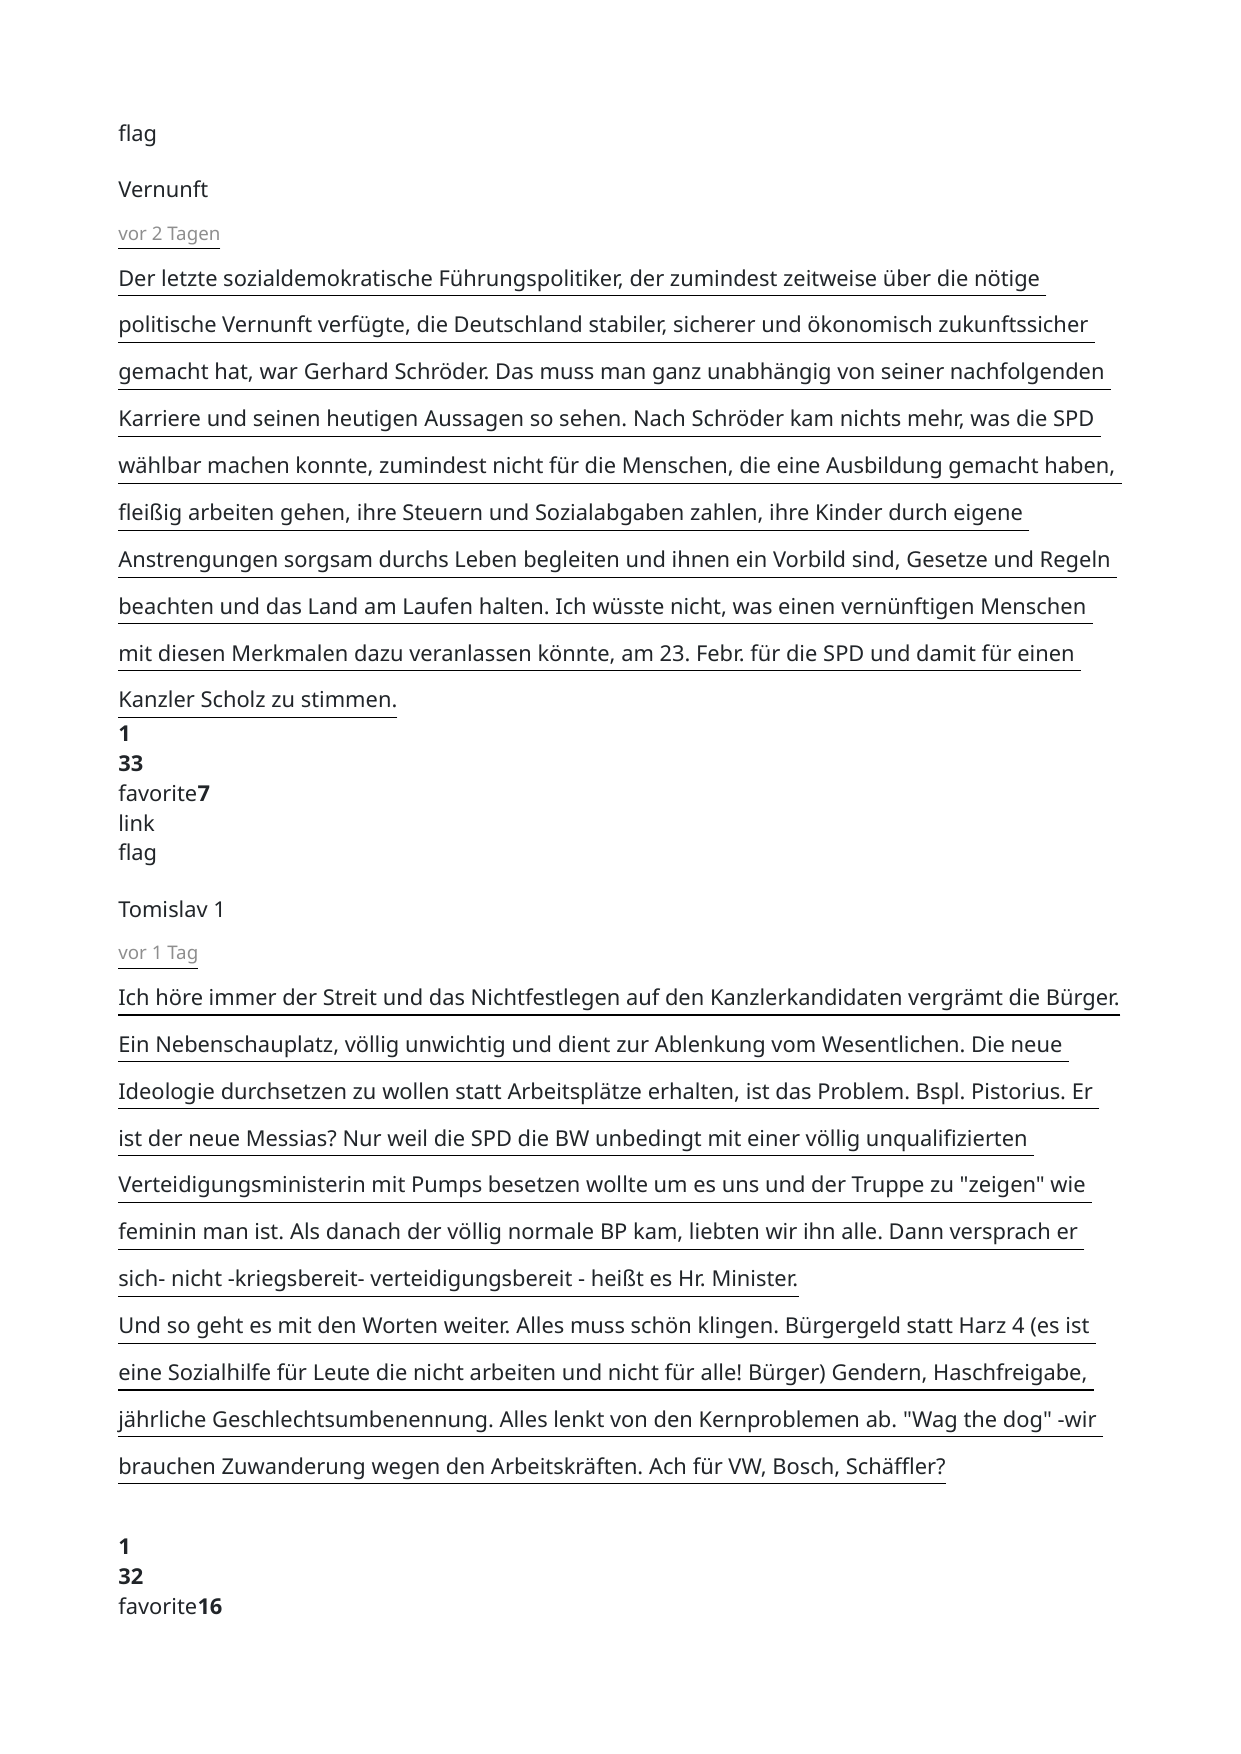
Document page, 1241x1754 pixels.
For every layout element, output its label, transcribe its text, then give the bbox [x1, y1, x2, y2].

text vor 1 Tag [118, 939, 1122, 969]
text vor 2 Tagen [118, 220, 1122, 249]
text 33 [118, 748, 1122, 778]
text flag [118, 118, 1122, 148]
text Der letzte sozialdemokratische Führungspolitiker, der zumindest zeitweise über die nötige politische Vernunft verfügte, die Deutschland stabiler, sicherer und ökonomisch zukunftssicher gemacht hat, war Gerhard Schröder. Das muss man ganz unabhängig von seiner nachfolgenden Karriere und seinen heutigen Aussagen so sehen. Nach Schröder kam nichts mehr, was die SPD wählbar machen konnte, zumindest nicht für die Menschen, die eine Ausbildung gemacht haben, [118, 249, 1122, 483]
text link [118, 808, 1122, 837]
text favorite16 [118, 1591, 1122, 1621]
text 32 [118, 1561, 1122, 1591]
text fleißig arbeiten gehen, ihre Steuern und Sozialabgaben zahlen, ihre Kinder durch eigene Anstrengungen sorgsam durchs Leben begleiten und ihnen ein Vorbild sind, Gesetze und Regeln beachten und das Land am Laufen halten. Ich wüsste nicht, was einen vernünftigen Menschen mit diesen Merkmalen dazu veranlassen könnte, am 23. Febr. für die SPD und damit für einen Kanzler Scholz zu stimmen. [118, 484, 1122, 718]
text flag [118, 837, 1122, 867]
text favorite7 [118, 778, 1122, 808]
text Tomislav 1 [118, 883, 1114, 923]
text Ich höre immer der Streit und das Nichtfestlegen auf den Kanzlerkandidaten vergrämt die Bürger. Ein Nebenschauplatz, völlig unwichtig und dient zur Ablenkung vom Wesentlichen. Die neue Ideologie durchsetzen zu wollen statt Arbeitsplätze erhalten, ist das Problem. Bspl. Pistorius. Er ist der neue Messias? Nur weil die SPD die BW unbedingt mit einer völlig unqualifizierten Verteidigungsministerin mit Pumps besetzen wollte um es uns und der Truppe zu "zeigen" wie feminin man ist. Als danach der völlig normale BP kam, liebten wir ihn alle. Dann versprach er sich- nicht -kriegsbereit- verteidigungsbereit - heißt es Hr. Minister. Und so geht es mit den Worten weiter. Alles muss schön klingen. Bürgergeld statt Harz 4 (es ist eine Sozialhilfe für Leute die nicht arbeiten und nicht für alle! Bürger) Gendern, Haschfreigabe, jährliche Geschlechtsumbenennung. Alles lenkt von den Kernproblemen ab. "Wag the dog" -wir brauchen Zuwanderung wegen den Arbeitskräften. Ach für VW, Bosch, Schäffler? [118, 969, 1122, 1531]
text 1 [118, 1531, 1122, 1561]
text Vernunft [118, 163, 1114, 204]
text 1 [118, 718, 1122, 748]
